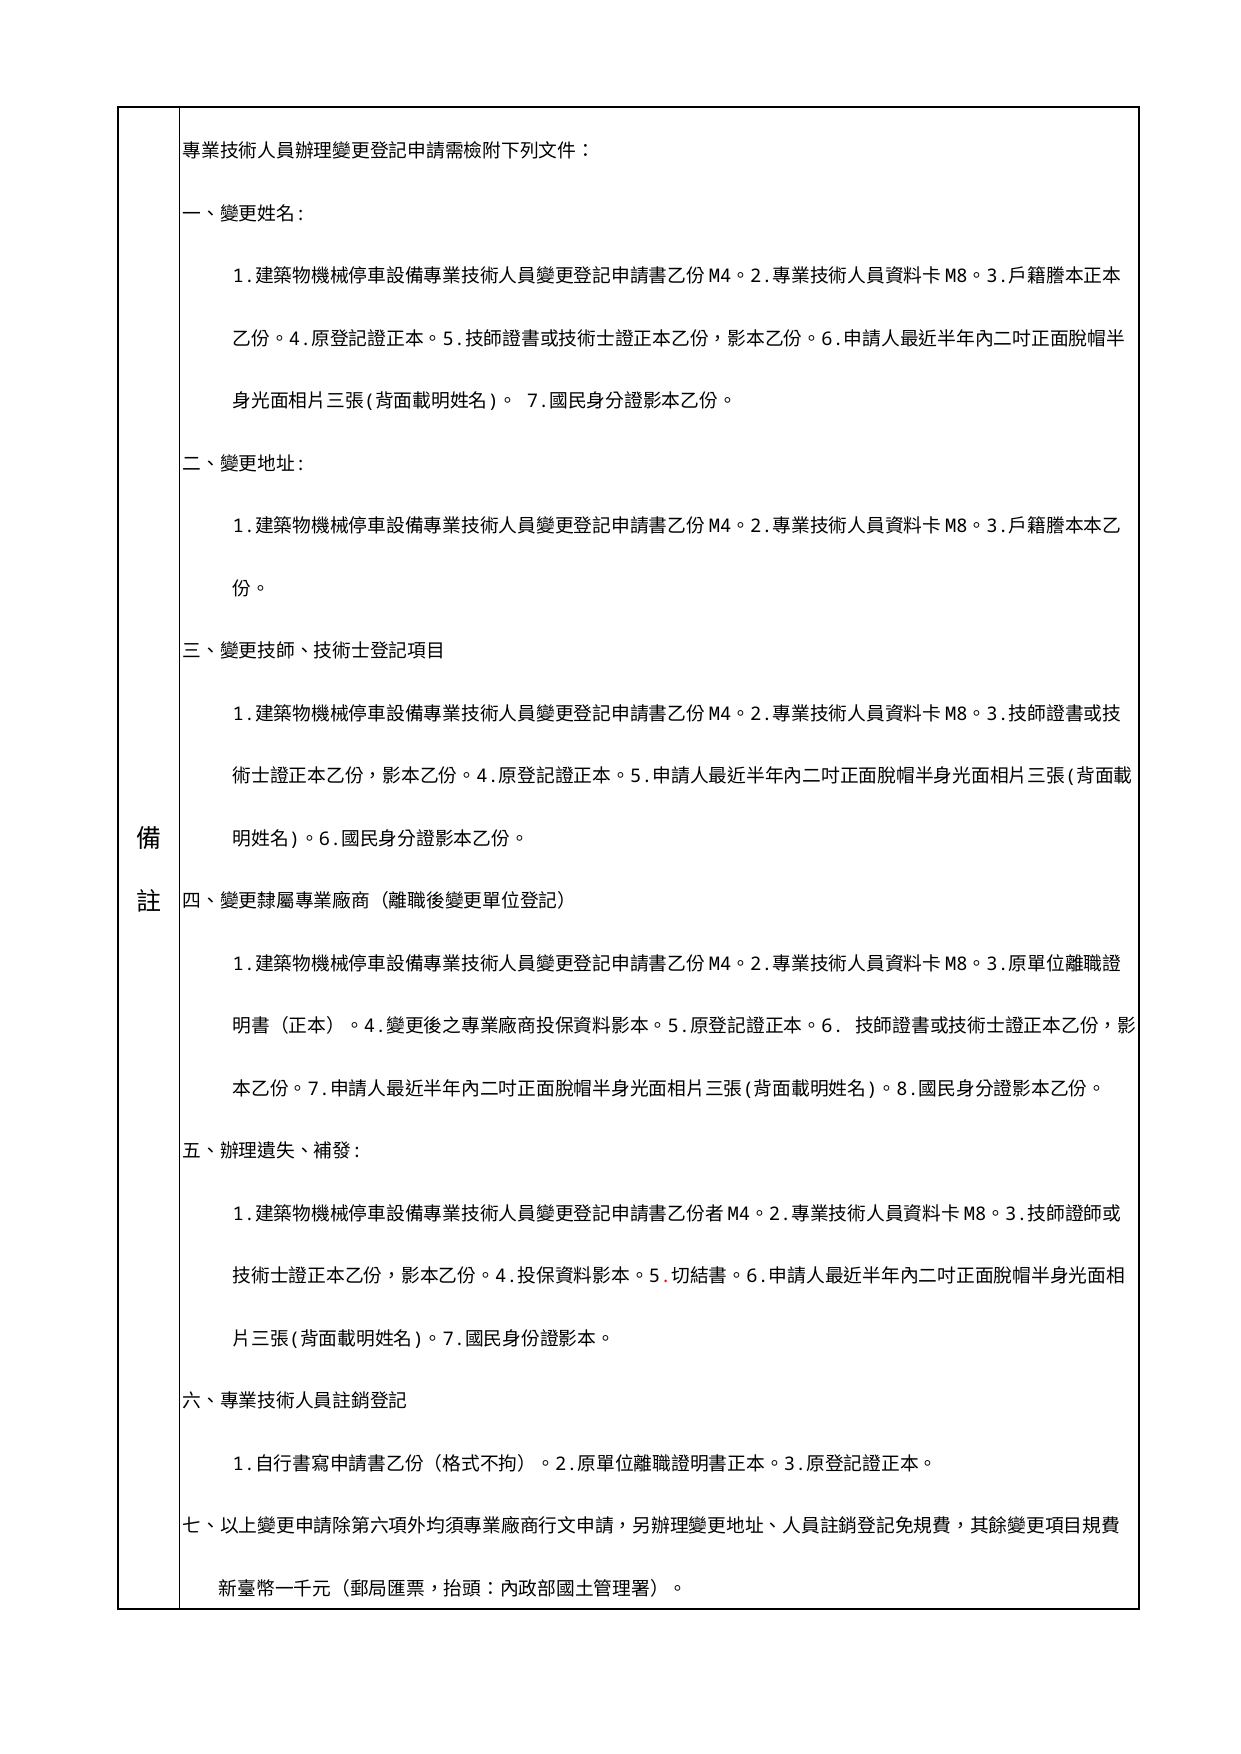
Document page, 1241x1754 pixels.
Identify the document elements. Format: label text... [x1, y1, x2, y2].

table_cell 專業技術人員辦理變更登記申請需檢附下列文件： 一、變更姓名: 1.建築物機械停車設備專業技術人員變更登記申請書乙份M4。2.專業技術人員資料卡M8。3.戶籍謄本正本乙份。4.原登記證正本。5.技師證書或技術士證正本乙份，影本乙份。6.申請人最近半年內二吋正面脫帽半身光面相片三張(背面載明姓名)。 7.國民身分證影本乙份。 二、變更地址: 1.建築物機械停車設備專業技術人員變更登記申請書乙份M4。2.專業技術人員資料卡M8。3.戶籍謄本本乙份。 三、變更技師、技術士登記項目 1.建築物機械停車設備專業技術人員變更登記申請書乙份M4。2.專業技術人員資料卡M8。3.技師證書或技術士證正本乙份，影本乙份。4.原登記證正本。5.申請人最近半年內二吋正面脫帽半身光面相片三張(背面載明姓名)。6.國民身分證影本乙份。 四、變更隸屬專業廠商（離職後變更單位登記） 1.建築物機械停車設備專業技術人員變更登記申請書乙份M4。2.專業技術人員資料卡M8。3.原單位離職證明書（正本）。4.變更後之專業廠商投保資料影本。5.原登記證正本。6. 技師證書或技術士證正本乙份，影本乙份。7.申請人最近半年內二吋正面脫帽半身光面相片三張(背面載明姓名)。8.國民身分證影本乙份。 五、辦理遺失、補發: 1.建築物機械停車設備專業技術人員變更登記申請書乙份者M4。2.專業技術人員資料卡M8。3.技師證師或技術士證正本乙份，影本乙份。4.投保資料影本。5.切結書。6.申請人最近半年內二吋正面脫帽半身光面相片三張(背面載明姓名)。7.國民身份證影本。 六、專業技術人員註銷登記 1.自行書寫申請書乙份（格式不拘）。2.原單位離職證明書正本。3.原登記證正本。 七、以上變更申請除第六項外均須專業廠商行文申請，另辦理變更地址、人員註銷登記免規費，其餘變更項目規費新臺幣一千元（郵局匯票，抬頭：內政部國土管理署）。 [180, 108, 1138, 1608]
table_cell 備註 [119, 108, 179, 1608]
